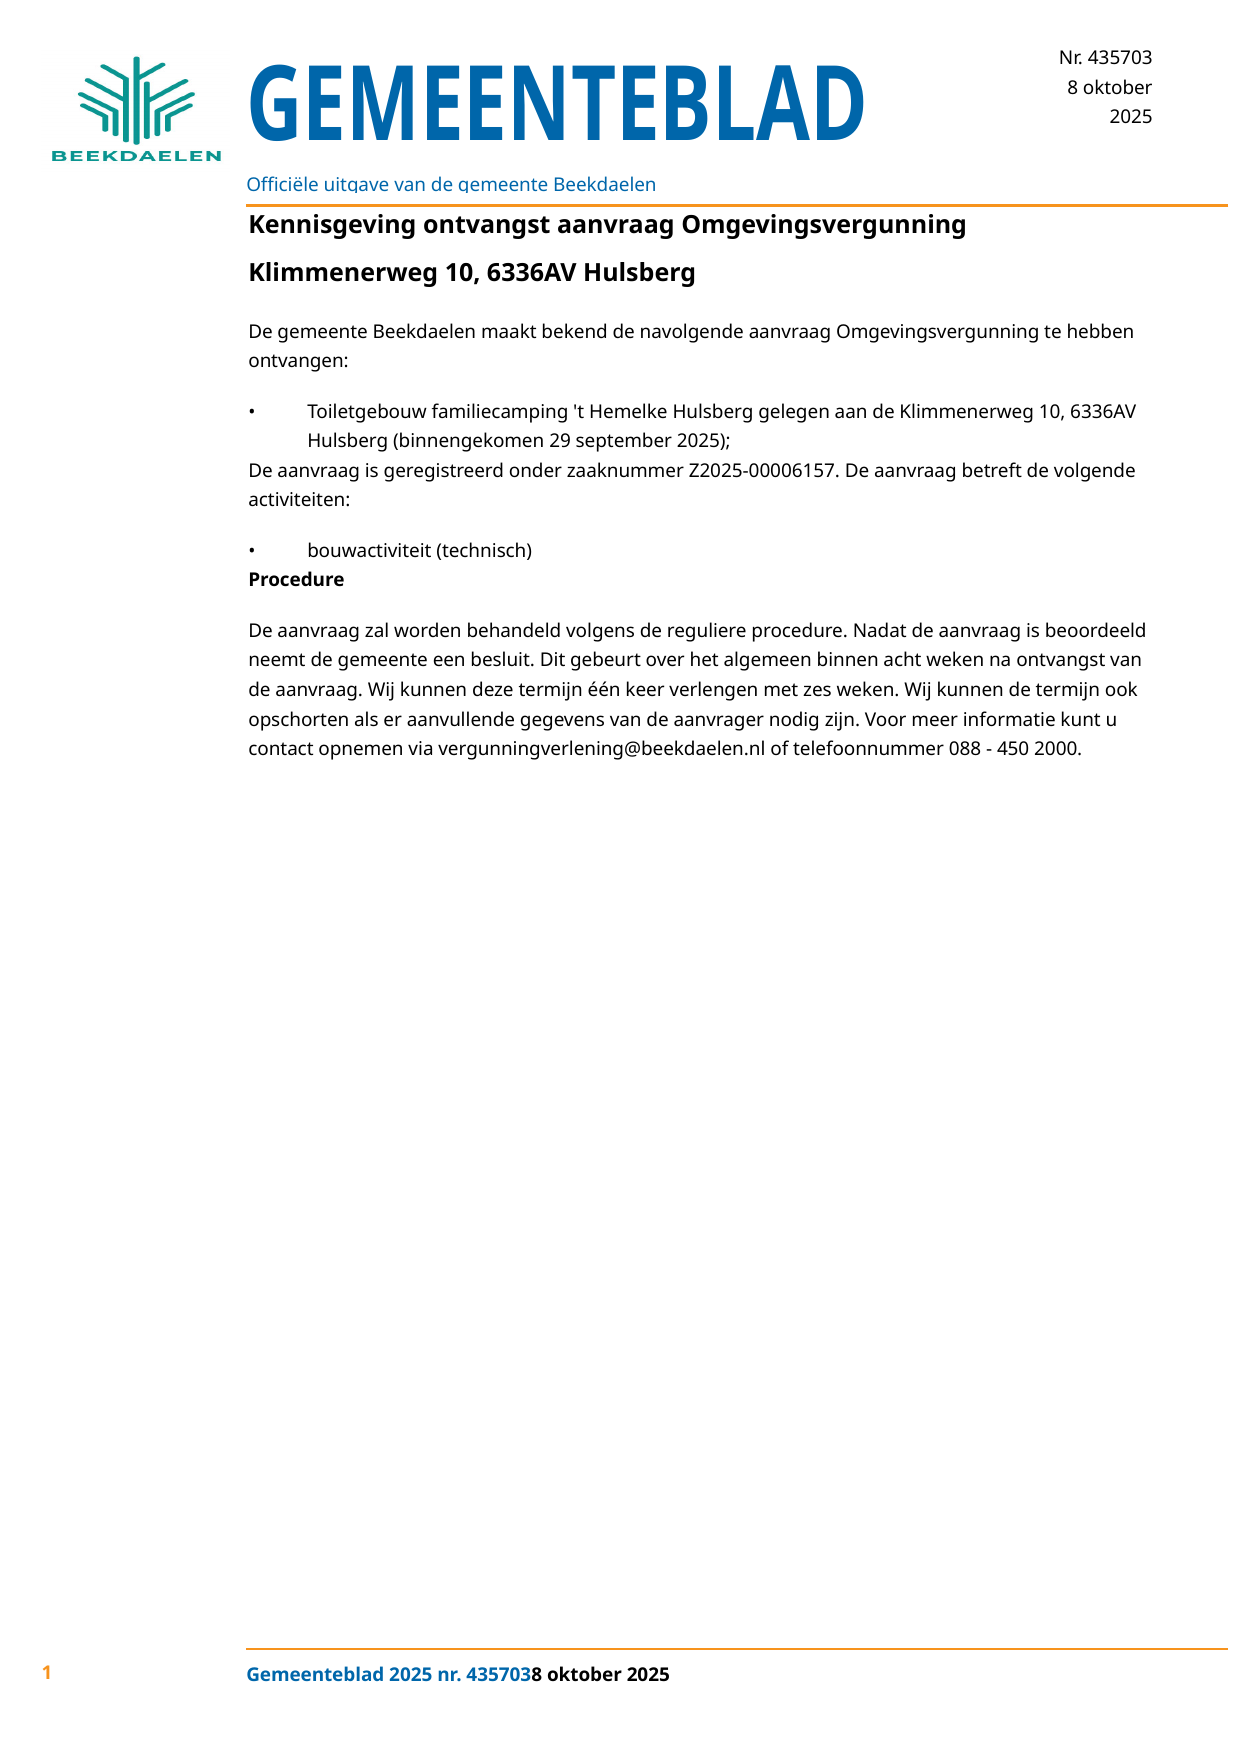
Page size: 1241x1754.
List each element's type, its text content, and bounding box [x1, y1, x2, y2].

list bouwactiviteit (technisch) [248, 537, 1152, 563]
picture [41, 47, 231, 172]
text Procedure [248, 567, 1152, 592]
text De aanvraag zal worden behandeld volgens de reguliere procedure. Nadat de aanvraag is beoordeeld neemt de gemeente een besluit. Dit gebeurt over het algemeen binnen acht weken na ontvangst van de aanvraag. Wij kunnen deze termijn één keer verlengen met zes weken. Wij kunnen de termijn ook opschorten als er aanvullende gegevens van de aanvrager nodig zijn. Voor meer informatie kunt u contact opnemen via vergunningverlening@beekdaelen.nl of telefoonnummer 088 - 450 2000. [248, 617, 1152, 761]
text De aanvraag is geregistreerd onder zaaknummer Z2025-00006157. De aanvraag betreft de volgende activiteiten: [248, 457, 1152, 512]
list Toiletgebouw familiecamping 't Hemelke Hulsberg gelegen aan de Klimmenerweg 10, 6336AV Hulsberg (binnengekomen 29 september 2025); [248, 398, 1152, 453]
text De gemeente Beekdaelen maakt bekend de navolgende aanvraag Omgevingsvergunning te hebben ontvangen: [248, 318, 1152, 373]
text Kennisgeving ontvangst aanvraag Omgevingsvergunning Klimmenerweg 10, 6336AV Hulsberg [248, 207, 1152, 288]
